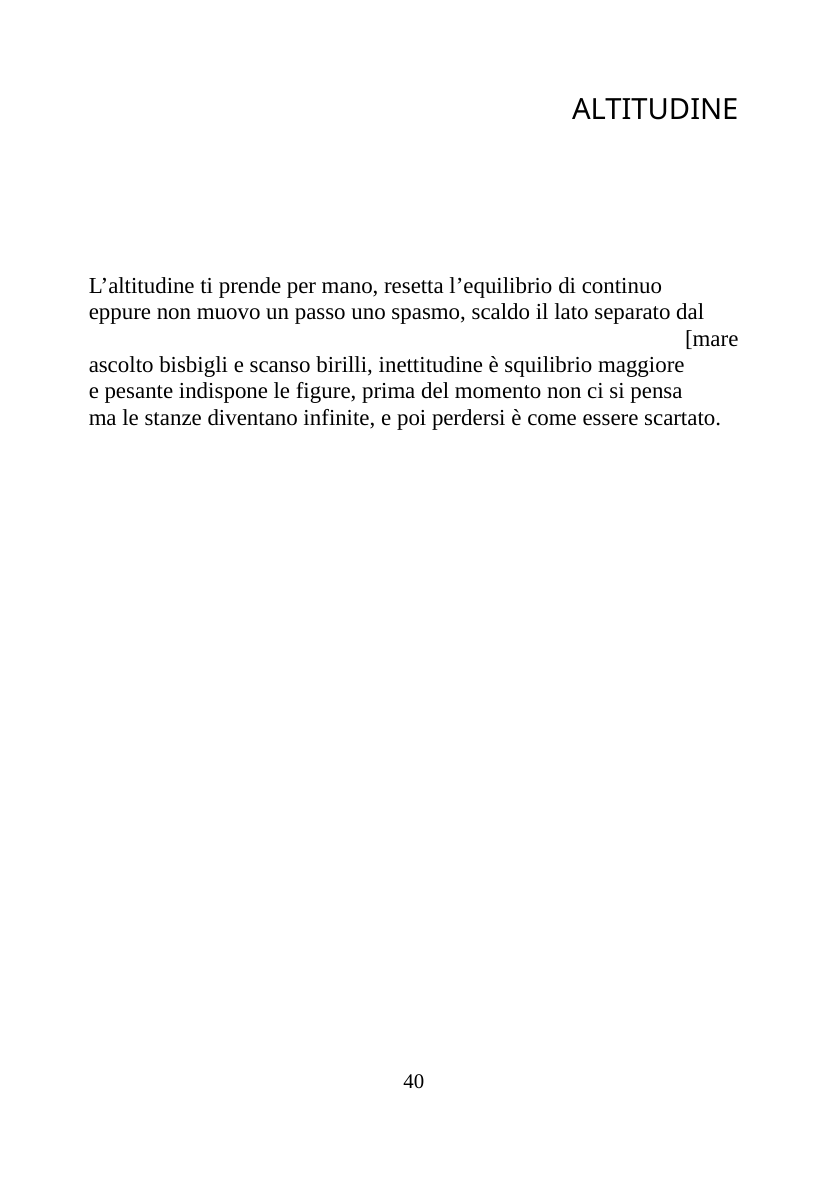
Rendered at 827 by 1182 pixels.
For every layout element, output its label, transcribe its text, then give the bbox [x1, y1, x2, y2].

subtitle ALTITUDINE [88, 88, 738, 128]
text eppure non muovo un passo uno spasmo, scaldo il lato separato dal [88, 298, 738, 325]
text e pesante indispone le figure, prima del momento non ci si pensa [88, 377, 738, 404]
text [mare [88, 325, 738, 351]
text L’altitudine ti prende per mano, resetta l’equilibrio di continuo [88, 272, 738, 298]
text ascolto bisbigli e scanso birilli, inettitudine è squilibrio maggiore [88, 351, 738, 377]
text ma le stanze diventano infinite, e poi perdersi è come essere scartato. [88, 404, 738, 430]
